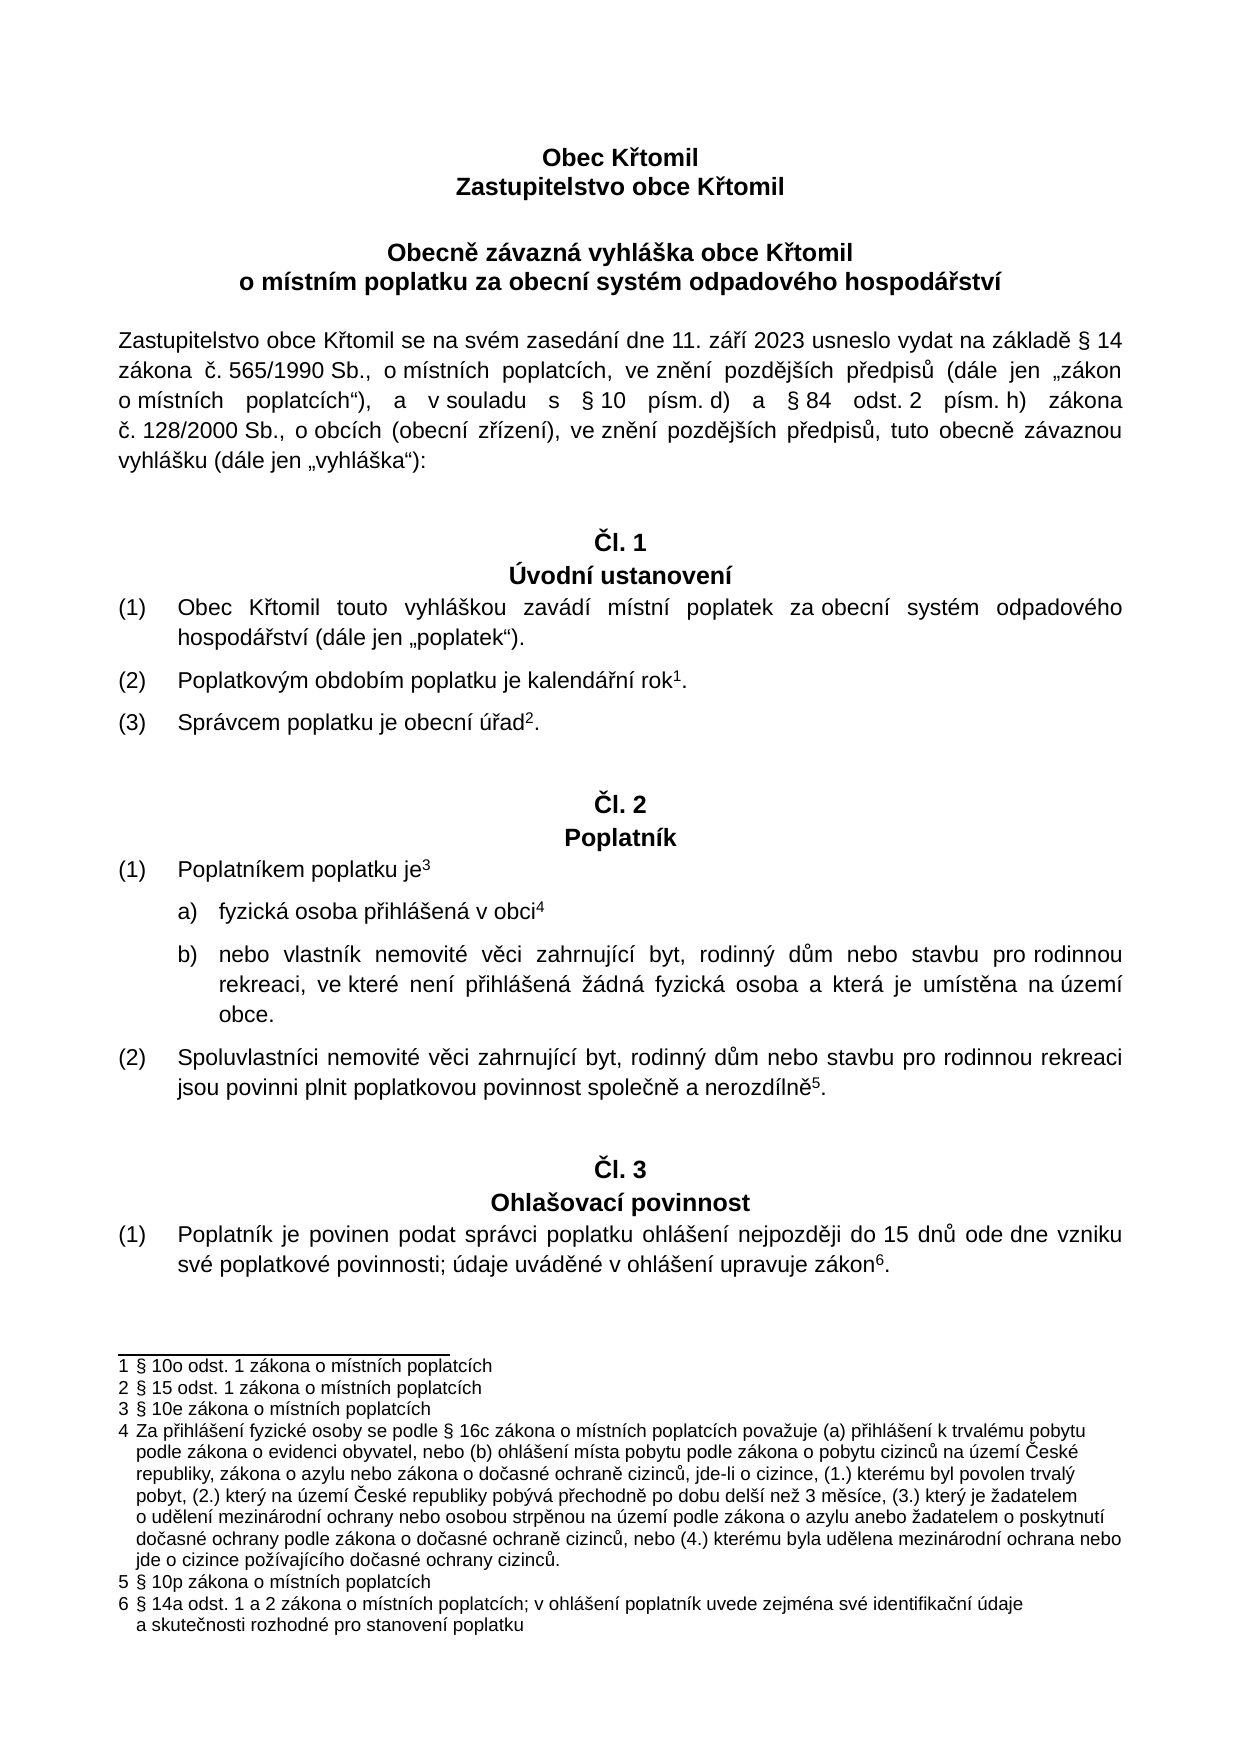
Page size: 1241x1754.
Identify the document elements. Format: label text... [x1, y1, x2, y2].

list § 15 odst. 1 zákona o místních poplatcích [118, 1377, 1122, 1398]
list § 14a odst. 1 a 2 zákona o místních poplatcích; v ohlášení poplatník uvede zejména své identifikační údaje a skutečnosti rozhodné pro stanovení poplatku [118, 1592, 1122, 1635]
list fyzická osoba přihlášená v obci [177, 898, 1122, 925]
subtitle Čl. 2 Poplatník [118, 789, 1122, 851]
text Zastupitelstvo obce Křtomil se na svém zasedání dne 11. září 2023 usneslo vydat na základě § 14 zákona č. 565/1990 Sb., o místních poplatcích, ve znění pozdějších předpisů (dále jen „zákon o místních poplatcích“), a v souladu s § 10 písm. d) a § 84 odst. 2 písm. h) zákona č. 128/2000 Sb., o obcích (obecní zřízení), ve znění pozdějších předpisů, tuto obecně závaznou vyhlášku (dále jen „vyhláška“): [118, 327, 1122, 474]
list § 10e zákona o místních poplatcích [118, 1398, 1122, 1420]
list § 10o odst. 1 zákona o místních poplatcích [118, 1355, 1122, 1377]
list Poplatník je povinen podat správci poplatku ohlášení nejpozději do 15 dnů ode dne vzniku své poplatkové povinnosti; údaje uváděné v ohlášení upravuje zákon. [118, 1221, 1122, 1277]
subtitle Čl. 3 Ohlašovací povinnost [118, 1154, 1122, 1216]
list Správcem poplatku je obecní úřad. [118, 709, 1122, 736]
list Obec Křtomil touto vyhláškou zavádí místní poplatek za obecní systém odpadového hospodářství (dále jen „poplatek“). [118, 594, 1122, 650]
list Spoluvlastníci nemovité věci zahrnující byt, rodinný dům nebo stavbu pro rodinnou rekreaci jsou povinni plnit poplatkovou povinnost společně a nerozdílně. [118, 1044, 1122, 1101]
subtitle Obecně závazná vyhláška obce Křtomil o místním poplatku za obecní systém odpadového hospodářství [118, 238, 1122, 295]
subtitle Čl. 1 Úvodní ustanovení [118, 528, 1122, 589]
list nebo vlastník nemovité věci zahrnující byt, rodinný dům nebo stavbu pro rodinnou rekreaci, ve které není přihlášená žádná fyzická osoba a která je umístěna na území obce. [177, 941, 1122, 1028]
list § 10p zákona o místních poplatcích [118, 1571, 1122, 1592]
list Poplatkovým obdobím poplatku je kalendářní rok. [118, 667, 1122, 693]
text Obec Křtomil Zastupitelstvo obce Křtomil [118, 143, 1122, 201]
list Poplatníkem poplatku je [118, 856, 1122, 882]
list Za přihlášení fyzické osoby se podle § 16c zákona o místních poplatcích považuje (a) přihlášení k trvalému pobytu podle zákona o evidenci obyvatel, nebo (b) ohlášení místa pobytu podle zákona o pobytu cizinců na území České republiky, zákona o azylu nebo zákona o dočasné ochraně cizinců, jde-li o cizince, (1.) kterému byl povolen trvalý pobyt, (2.) který na území České republiky pobývá přechodně po dobu delší než 3 měsíce, (3.) který je žadatelem o udělení mezinárodní ochrany nebo osobou strpěnou na území podle zákona o azylu anebo žadatelem o poskytnutí dočasné ochrany podle zákona o dočasné ochraně cizinců, nebo (4.) kterému byla udělena mezinárodní ochrana nebo jde o cizince požívajícího dočasné ochrany cizinců. [118, 1420, 1122, 1571]
